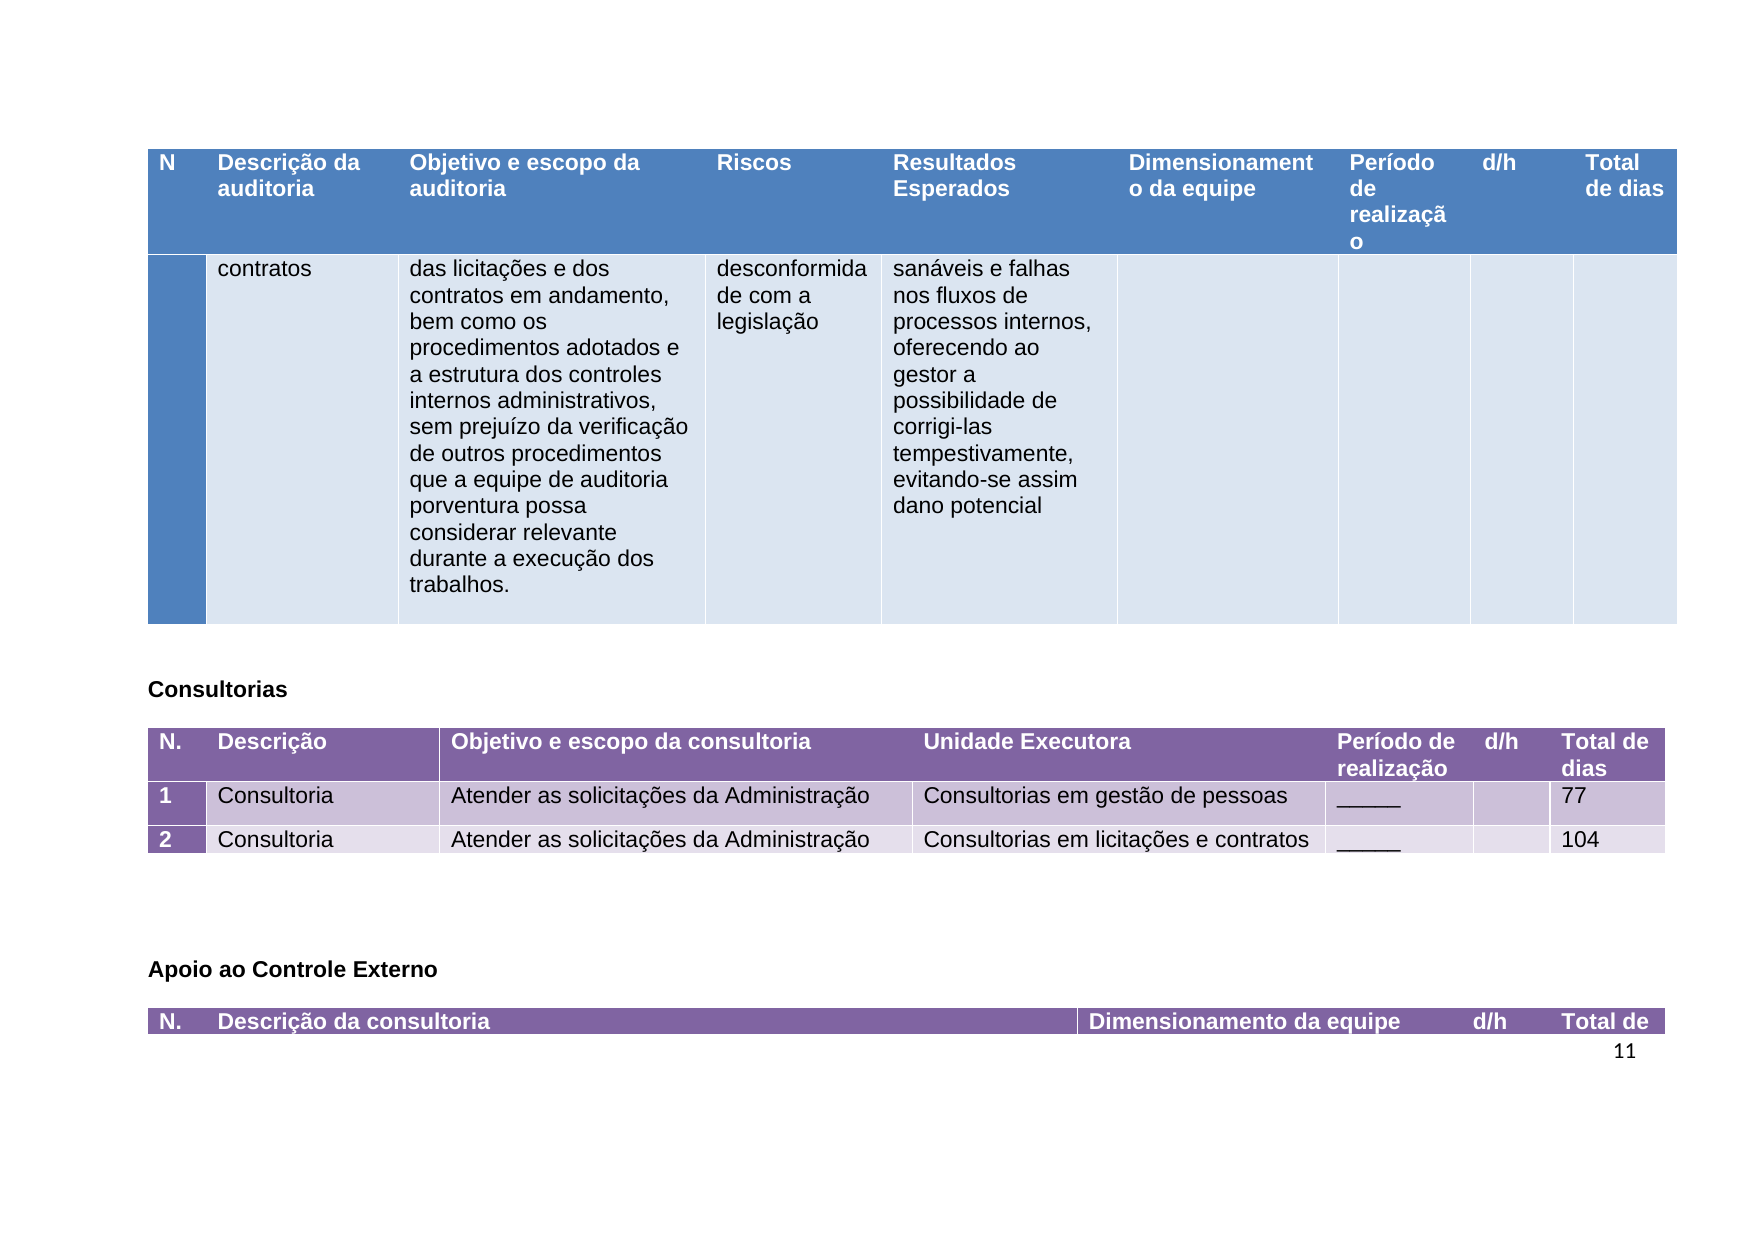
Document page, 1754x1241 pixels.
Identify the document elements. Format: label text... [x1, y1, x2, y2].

table_header Dimensionamento da equipe [1078, 1008, 1461, 1034]
table_header d/h [1471, 149, 1574, 254]
table_cell [1118, 255, 1338, 624]
table_cell [148, 255, 206, 624]
table_cell Consultoria [207, 826, 439, 853]
table_cell contratos [207, 255, 398, 624]
table_cell Consultoria [207, 782, 439, 825]
table_cell 77 [1551, 782, 1665, 825]
table_cell [1474, 826, 1549, 853]
table_cell das licitações e dos contratos em andamento, bem como os procedimentos adotados e a estrutura dos controles internos administrativos, sem prejuízo da verificação de outros procedimentos que a equipe de auditoria porventura possa considerar relevante durante a execução dos trabalhos. [399, 255, 705, 624]
table_cell [1474, 782, 1549, 825]
table_header Período de realização [1338, 149, 1471, 254]
table_cell [1471, 255, 1573, 624]
table_cell _____ [1326, 782, 1473, 825]
table_header N. [148, 728, 206, 781]
table_header Período de realização [1326, 728, 1473, 781]
table_header Descrição da auditoria [206, 149, 398, 254]
table_header Dimensionamento da equipe [1117, 149, 1338, 254]
table_cell _____ [1326, 826, 1473, 853]
table_header Riscos [705, 149, 882, 254]
table_cell Consultorias em gestão de pessoas [913, 782, 1325, 825]
table_header Total de dias [1574, 149, 1677, 254]
table_header d/h [1461, 1008, 1550, 1034]
table_cell 2 [148, 826, 206, 853]
table_header Objetivo e escopo da auditoria [398, 149, 705, 254]
table_cell Atender as solicitações da Administração [440, 826, 912, 853]
table_cell [1339, 255, 1470, 624]
table_cell sanáveis e falhas nos fluxos de processos internos, oferecendo ao gestor a possibilidade de corrigi-las tempestivamente, evitando-se assim dano potencial [882, 255, 1117, 624]
table_header Descrição [206, 728, 439, 781]
table_header Total de dias [1550, 728, 1665, 781]
text Apoio ao Controle Externo [148, 956, 1636, 982]
table_header Resultados Esperados [882, 149, 1117, 254]
table_header Unidade Executora [912, 728, 1326, 781]
table_header Total de [1550, 1008, 1665, 1034]
table_header N [148, 149, 206, 254]
table_cell 104 [1551, 826, 1665, 853]
table_header Descrição da consultoria [206, 1008, 1077, 1034]
table_header d/h [1473, 728, 1550, 781]
table_cell desconformidade com a legislação [706, 255, 881, 624]
table_cell Consultorias em licitações e contratos [913, 826, 1325, 853]
text Consultorias [148, 676, 1636, 703]
table_header N. [148, 1008, 206, 1034]
table_header Objetivo e escopo da consultoria [440, 728, 912, 781]
table_cell [1574, 255, 1677, 624]
table_cell Atender as solicitações da Administração [440, 782, 912, 825]
table_cell 1 [148, 782, 206, 825]
